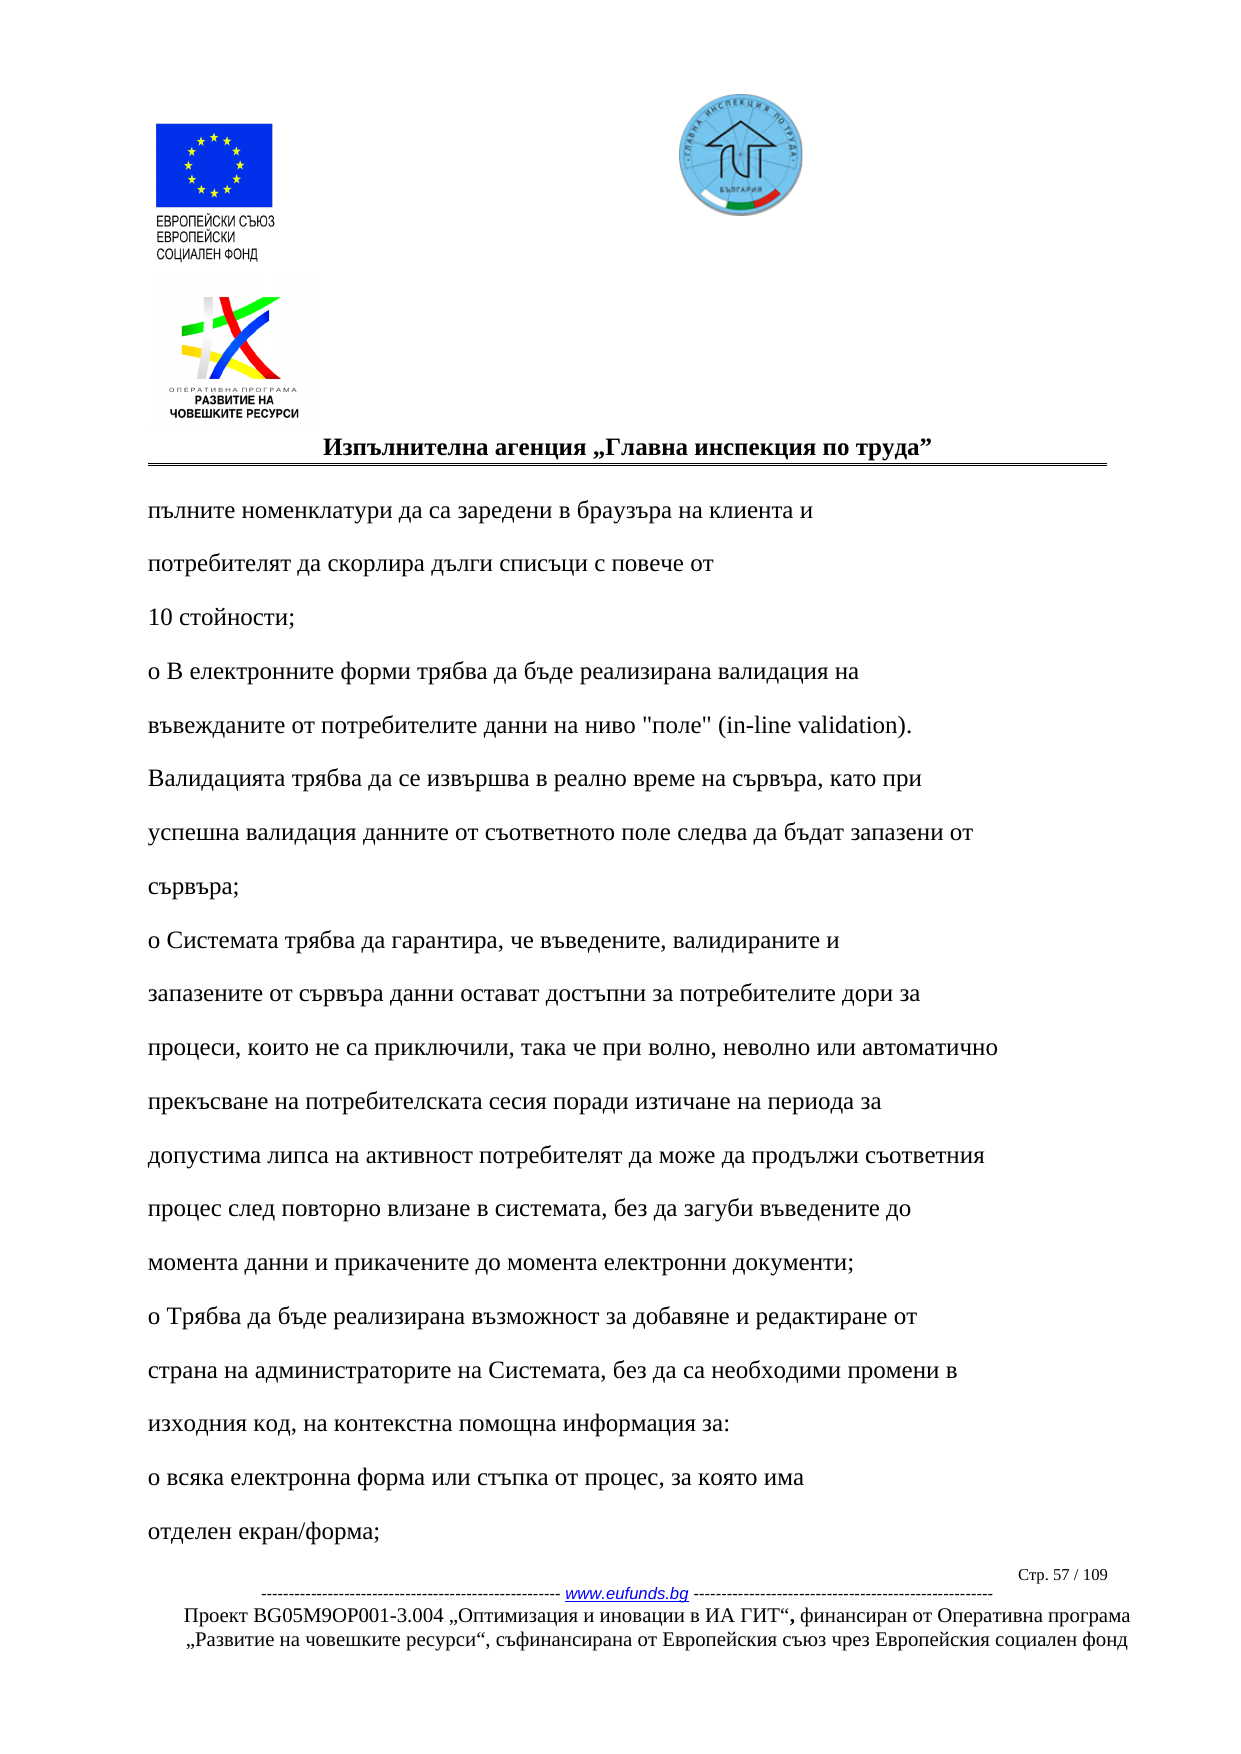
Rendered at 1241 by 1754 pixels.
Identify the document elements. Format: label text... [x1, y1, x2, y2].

text Валидацията трябва да се извършва в реално време на сървъра, като при [148, 763, 1107, 792]
text сървъра; [148, 871, 1107, 900]
text изходния код, на контекстна помощна информация за: [148, 1408, 1107, 1437]
text o Трябва да бъде реализирана възможност за добавяне и редактиране от [148, 1301, 1107, 1330]
text o всяка електронна форма или стъпка от процес, за която има [148, 1462, 1107, 1491]
text процес след повторно влизане в системата, без да загуби въведените до [148, 1193, 1107, 1222]
text момента данни и прикачените до момента електронни документи; [148, 1247, 1107, 1276]
text допустима липса на активност потребителят да може да продължи съответния [148, 1140, 1107, 1168]
text пълните номенклатури да са заредени в браузъра на клиента и [148, 495, 1107, 523]
text 10 стойности; [148, 602, 1107, 631]
text запазените от сървъра данни остават достъпни за потребителите дори за [148, 978, 1107, 1007]
text процеси, които не са приключили, така че при волно, неволно или автоматично [148, 1032, 1107, 1061]
text въвежданите от потребителите данни на ниво "поле" (in-line validation). [148, 710, 1107, 738]
text прекъсване на потребителската сесия поради изтичане на периода за [148, 1086, 1107, 1115]
text o Системата трябва да гарантира, че въведените, валидираните и [148, 925, 1107, 953]
text отделен екран/форма; [148, 1516, 1107, 1545]
text o В електронните форми трябва да бъде реализирана валидация на [148, 656, 1107, 685]
text страна на администраторите на Системата, без да са необходими промени в [148, 1355, 1107, 1383]
text успешна валидация данните от съответното поле следва да бъдат запазени от [148, 817, 1107, 846]
text потребителят да скорлира дълги списъци с повече от [148, 548, 1107, 577]
